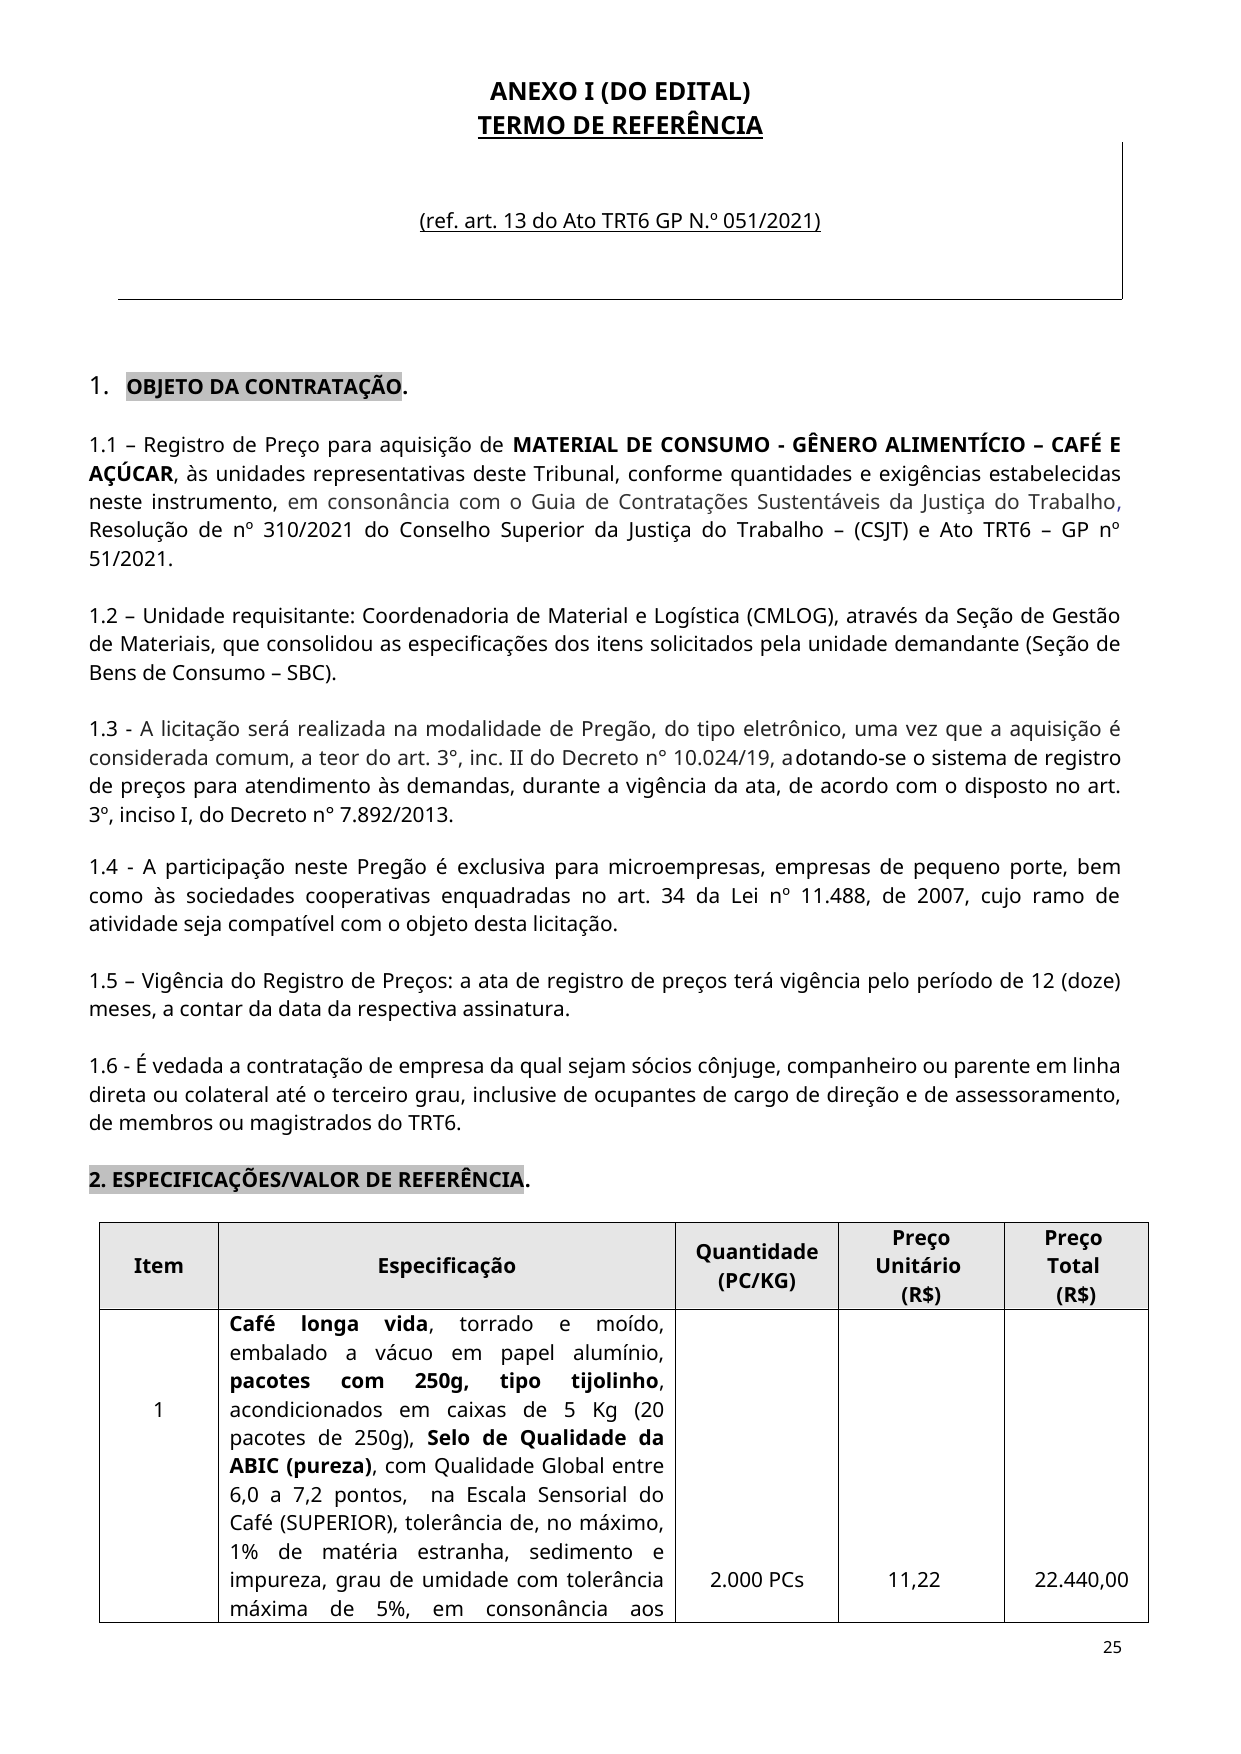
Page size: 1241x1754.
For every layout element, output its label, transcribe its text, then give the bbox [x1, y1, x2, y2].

table_cell 22.440,00 [1005, 1310, 1148, 1622]
table_header Item [100, 1223, 218, 1308]
table_cell Café longa vida, torrado e moído, embalado a vácuo em papel alumínio, pacotes com 250g, tipo tijolinho, acondicionados em caixas de 5 Kg (20 pacotes de 250g), Selo de Qualidade da ABIC (pureza), com Qualidade Global entre 6,0 a 7,2 pontos, na Escala Sensorial do Café (SUPERIOR), tolerância de, no máximo, 1% de matéria estranha, sedimento e impureza, grau de umidade com tolerância máxima de 5%, em consonância aos [219, 1310, 675, 1622]
text 1.3 - A licitação será realizada na modalidade de Pregão, do tipo eletrônico, uma vez que a aquisição é considerada comum, a teor do art. 3°, inc. II do Decreto n° 10.024/19, adotando-se o sistema de registro de preços para atendimento às demandas, durante a vigência da ata, de acordo com o disposto no art. 3º, inciso I, do Decreto n° 7.892/2013. [88, 714, 1122, 828]
text 1.1 – Registro de Preço para aquisição de MATERIAL DE CONSUMO - GÊNERO ALIMENTÍCIO – CAFÉ E AÇÚCAR, às unidades representativas deste Tribunal, conforme quantidades e exigências estabelecidas neste instrumento, em consonância com o Guia de Contratações Sustentáveis da Justiça do Trabalho, Resolução de nº 310/2021 do Conselho Superior da Justiça do Trabalho – (CSJT) e Ato TRT6 – GP nº 51/2021. [88, 430, 1122, 572]
table_header Especificação [219, 1223, 675, 1308]
text TERMO DE REFERÊNCIA [118, 108, 1122, 142]
list OBJETO DA CONTRATAÇÃO. [118, 368, 1122, 402]
table_header Preço Total (R$) [1005, 1223, 1148, 1308]
table_cell 2.000 PCs [676, 1310, 838, 1622]
text ANEXO I (DO EDITAL) [118, 74, 1122, 108]
table_cell 1 [100, 1310, 218, 1622]
table_cell 11,22 [839, 1310, 1004, 1622]
text 1.4 - A participação neste Pregão é exclusiva para microempresas, empresas de pequeno porte, bem como às sociedades cooperativas enquadradas no art. 34 da Lei nº 11.488, de 2007, cujo ramo de atividade seja compatível com o objeto desta licitação. [88, 852, 1122, 938]
text (ref. art. 13 do Ato TRT6 GP N.º 051/2021) [118, 142, 1122, 299]
table_header Quantidade (PC/KG) [676, 1223, 838, 1308]
text 2. ESPECIFICAÇÕES/VALOR DE REFERÊNCIA. [88, 1165, 1122, 1194]
text 1.6 - É vedada a contratação de empresa da qual sejam sócios cônjuge, companheiro ou parente em linha direta ou colateral até o terceiro grau, inclusive de ocupantes de cargo de direção e de assessoramento, de membros ou magistrados do TRT6. [88, 1051, 1122, 1137]
table_header Preço Unitário (R$) [839, 1223, 1004, 1308]
text 1.5 – Vigência do Registro de Preços: a ata de registro de preços terá vigência pelo período de 12 (doze) meses, a contar da data da respectiva assinatura. [88, 966, 1122, 1023]
text 1.2 – Unidade requisitante: Coordenadoria de Material e Logística (CMLOG), através da Seção de Gestão de Materiais, que consolidou as especificações dos itens solicitados pela unidade demandante (Seção de Bens de Consumo – SBC). [88, 601, 1122, 686]
